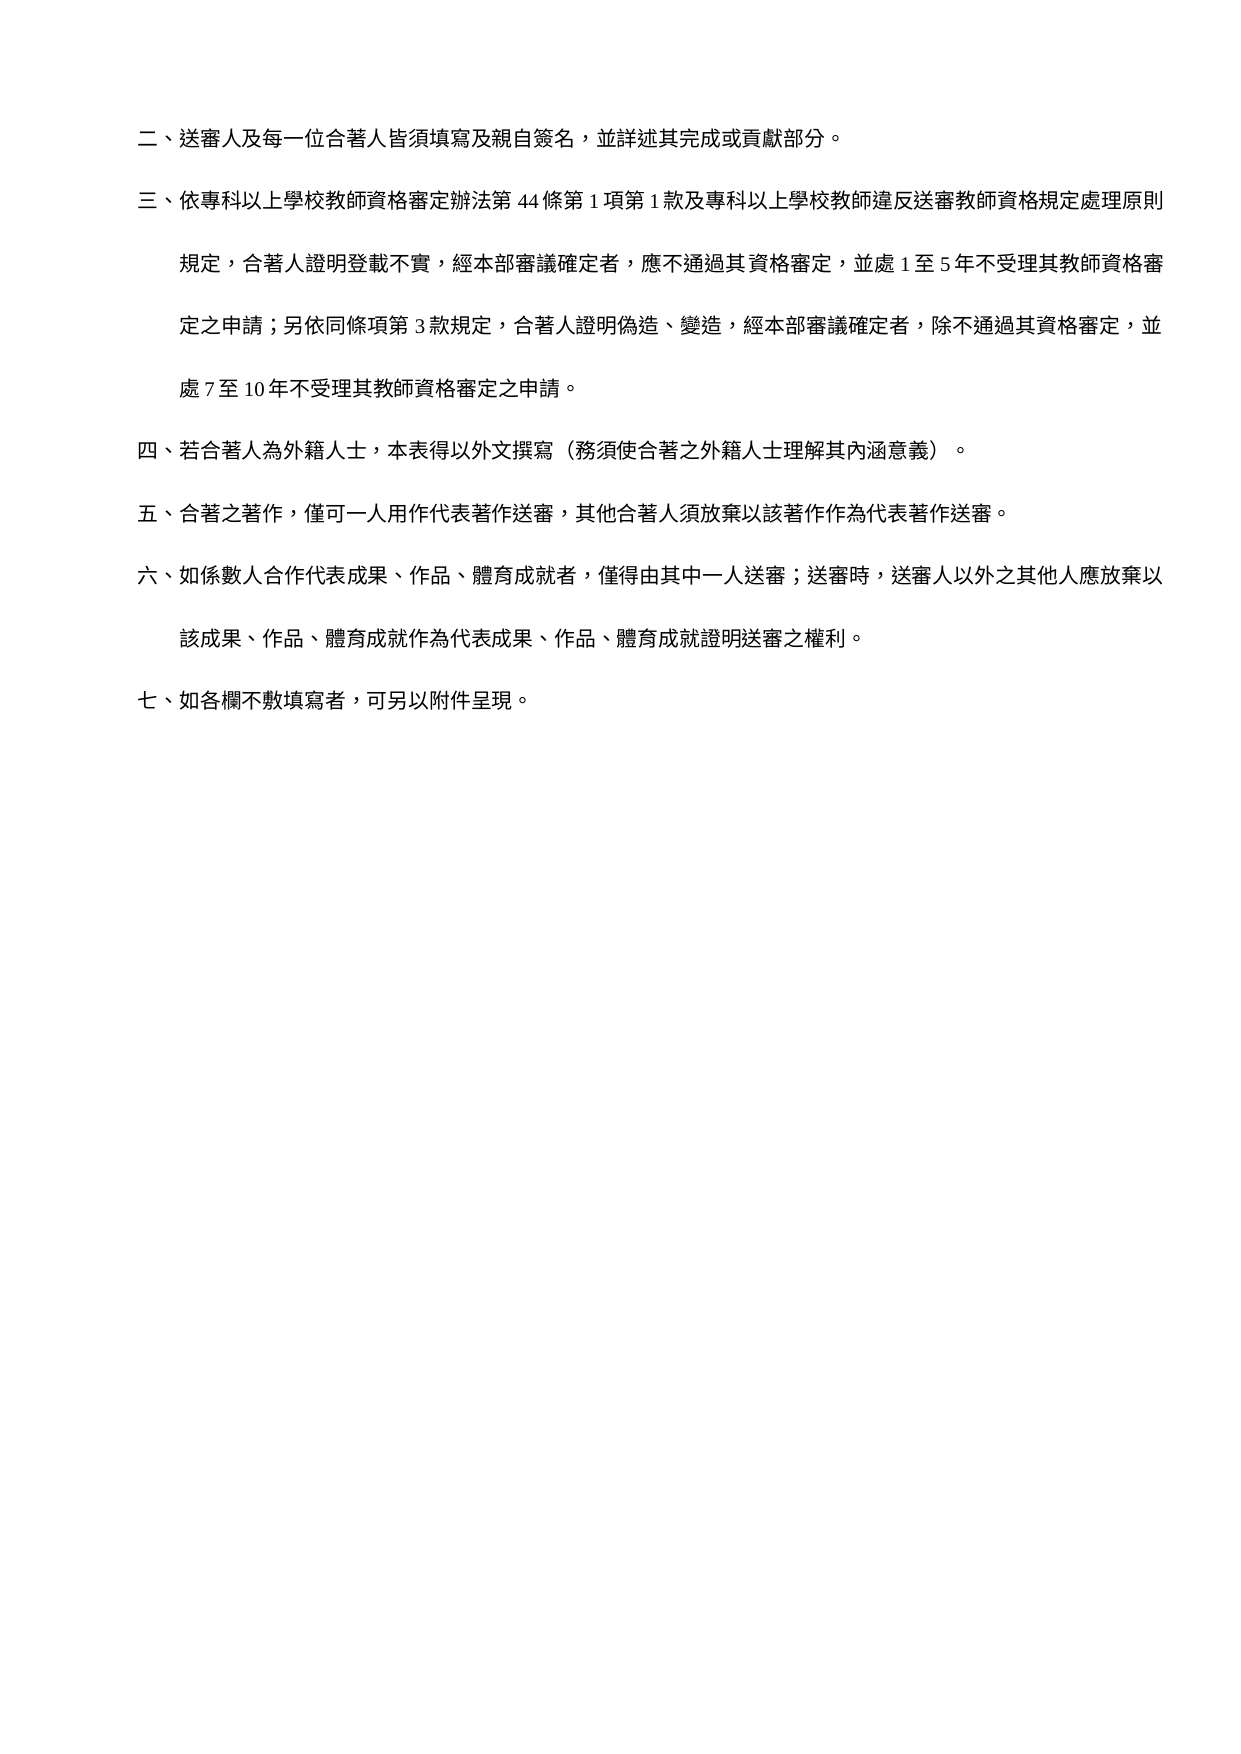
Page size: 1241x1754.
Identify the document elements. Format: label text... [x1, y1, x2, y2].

text 三、依專科以上學校教師資格審定辦法第44條第1項第1款及專科以上學校教師違反送審教師資格規定處理原則規定，合著人證明登載不實，經本部審議確定者，應不通過其資格審定，並處1至5年不受理其教師資格審定之申請；另依同條項第3款規定，合著人證明偽造、變造，經本部審議確定者，除不通過其資格審定，並處7至10年不受理其教師資格審定之申請。 [137, 158, 1165, 408]
text 六、如係數人合作代表成果、作品、體育成就者，僅得由其中一人送審；送審時，送審人以外之其他人應放棄以該成果、作品、體育成就作為代表成果、作品、體育成就證明送審之權利。 [137, 533, 1165, 658]
text 五、合著之著作，僅可一人用作代表著作送審，其他合著人須放棄以該著作作為代表著作送審。 [137, 471, 1165, 533]
text 二、送審人及每一位合著人皆須填寫及親自簽名，並詳述其完成或貢獻部分。 [137, 96, 1165, 158]
text 七、如各欄不敷填寫者，可另以附件呈現。 [137, 658, 1165, 721]
text 四、若合著人為外籍人士，本表得以外文撰寫（務須使合著之外籍人士理解其內涵意義）。 [137, 408, 1165, 471]
